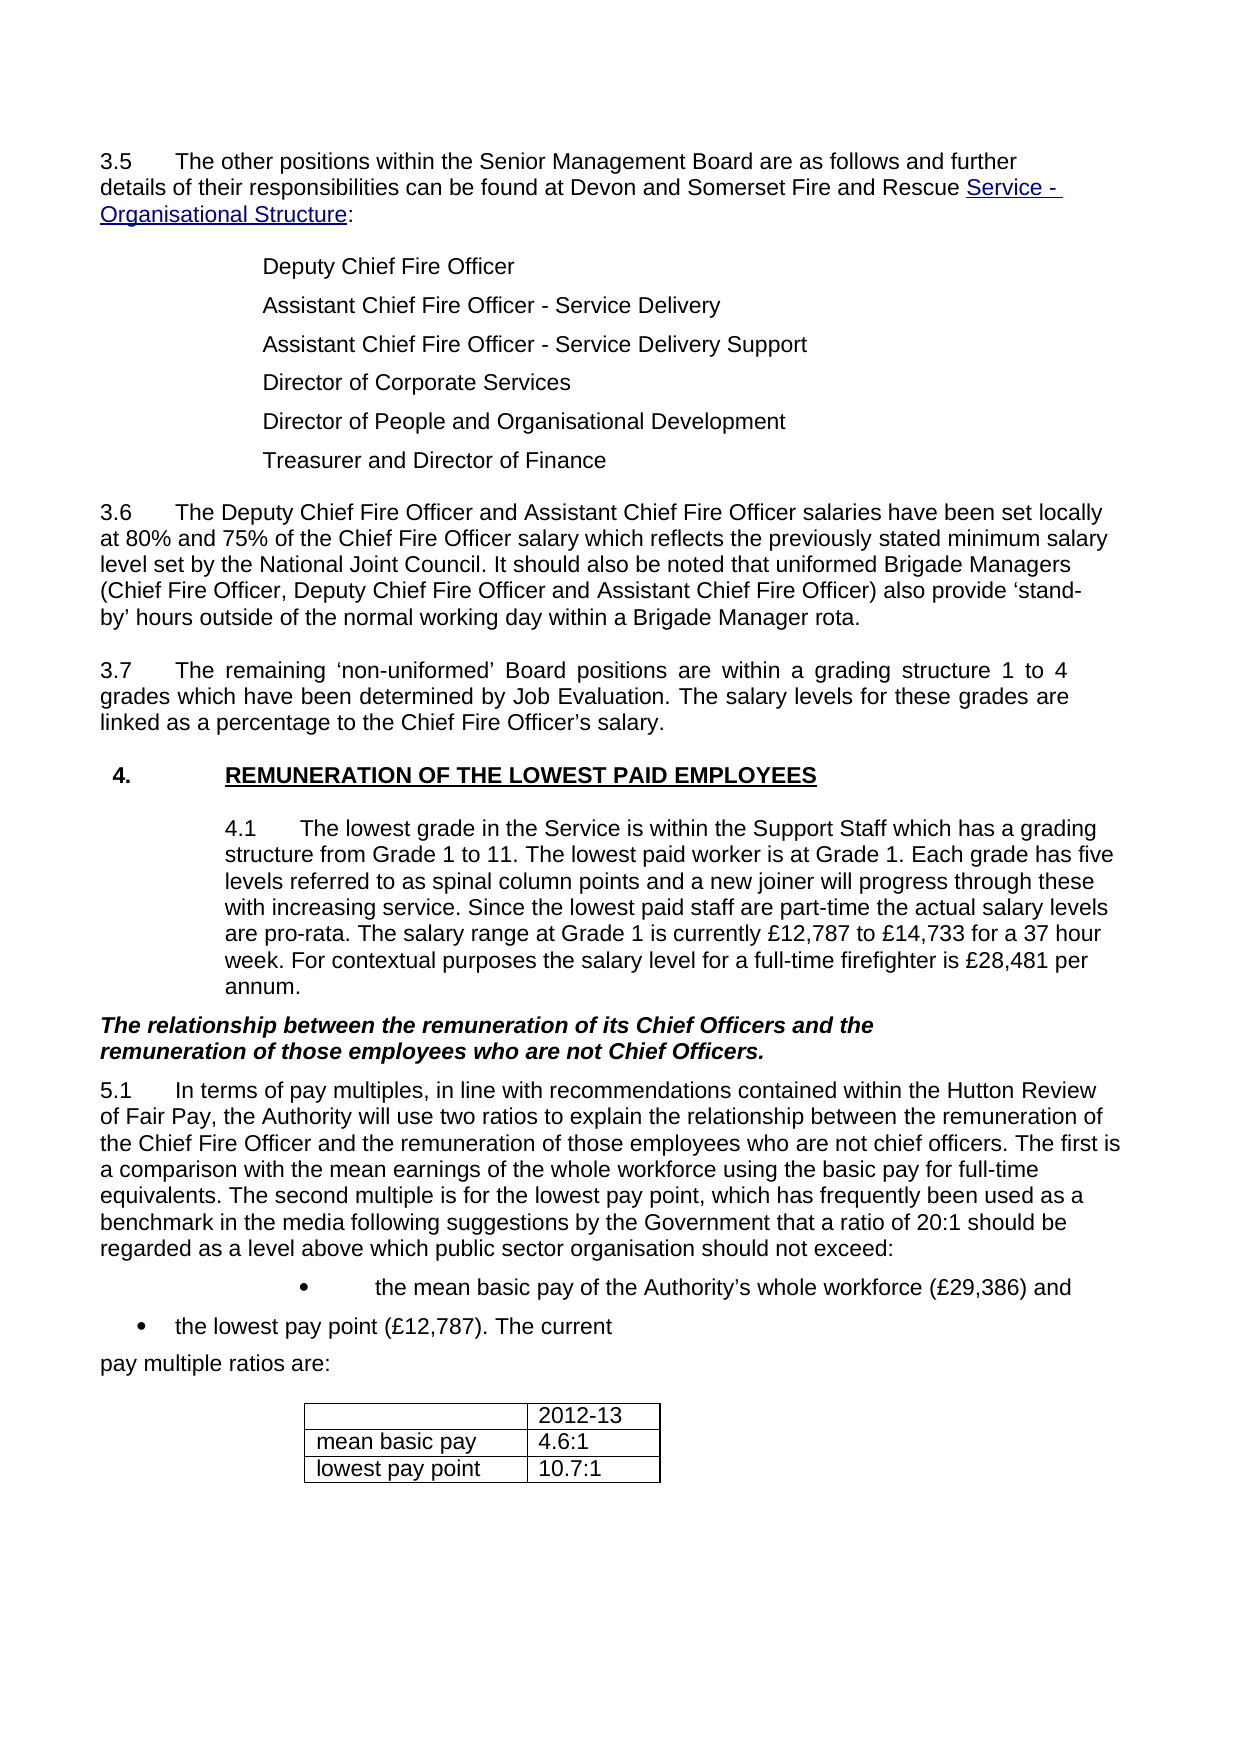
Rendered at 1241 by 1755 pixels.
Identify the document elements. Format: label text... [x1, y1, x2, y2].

text Deputy Chief Fire Officer [262, 253, 1141, 280]
table_header 2012-13 [528, 1404, 659, 1429]
list The lowest grade in the Service is within the Support Staff which has a grading structure from Grade 1 to 11. The lowest paid worker is at Grade 1. Each grade has five levels referred to as spinal column points and a new joiner will progress through these with increasing service. Since the lowest paid staff are part-time the actual salary levels are pro-rata. The salary range at Grade 1 is currently £12,787 to £14,733 for a 37 hour week. For contextual purposes the salary level for a full-time firefighter is £28,481 per annum. [224, 815, 1118, 999]
table_cell 4.6:1 [528, 1430, 659, 1456]
list the mean basic pay of the Authority’s whole workforce (£29,386) and [300, 1274, 1141, 1301]
subtitle REMUNERATION OF THE LOWEST PAID EMPLOYEES [112, 762, 1141, 788]
list The Deputy Chief Fire Officer and Assistant Chief Fire Officer salaries have been set locally at 80% and 75% of the Chief Fire Officer salary which reflects the previously stated minimum salary level set by the National Joint Council. It should also be noted that uniformed Brigade Managers (Chief Fire Officer, Deputy Chief Fire Officer and Assistant Chief Fire Officer) also provide ‘stand-by’ hours outside of the normal working day within a Brigade Manager rota. [100, 498, 1109, 630]
list In terms of pay multiples, in line with recommendations contained within the Hutton Review of Fair Pay, the Authority will use two ratios to explain the relationship between the remuneration of the Chief Fire Officer and the remuneration of those employees who are not chief officers. The first is a comparison with the mean earnings of the whole workforce using the basic pay for full-time equivalents. The second multiple is for the lowest pay point, which has frequently been used as a benchmark in the media following suggestions by the Government that a ratio of 20:1 should be regarded as a level above which public sector organisation should not exceed: [100, 1077, 1121, 1261]
list the lowest pay point (£12,787). The current pay multiple ratios are: [100, 1313, 614, 1377]
subtitle The relationship between the remuneration of its Chief Officers and the remuneration of those employees who are not Chief Officers. [100, 1012, 1001, 1065]
table_cell 10.7:1 [528, 1457, 659, 1482]
list The remaining ‘non-uniformed’ Board positions are within a grading structure 1 to 4 grades which have been determined by Job Evaluation. The salary levels for these grades are linked as a percentage to the Chief Fire Officer’s salary. [100, 657, 1069, 736]
table_cell lowest pay point [305, 1457, 527, 1482]
table_cell mean basic pay [305, 1430, 527, 1456]
text Assistant Chief Fire Officer - Service Delivery Assistant Chief Fire Officer - Service Delivery Support Director of Corporate Services [262, 292, 809, 396]
table_header [305, 1404, 527, 1429]
text Director of People and Organisational Development Treasurer and Director of Finance [262, 408, 788, 473]
list The other positions within the Senior Management Board are as follows and further details of their responsibilities can be found at Devon and Somerset Fire and Rescue Service - Organisational Structure: [100, 148, 1086, 227]
